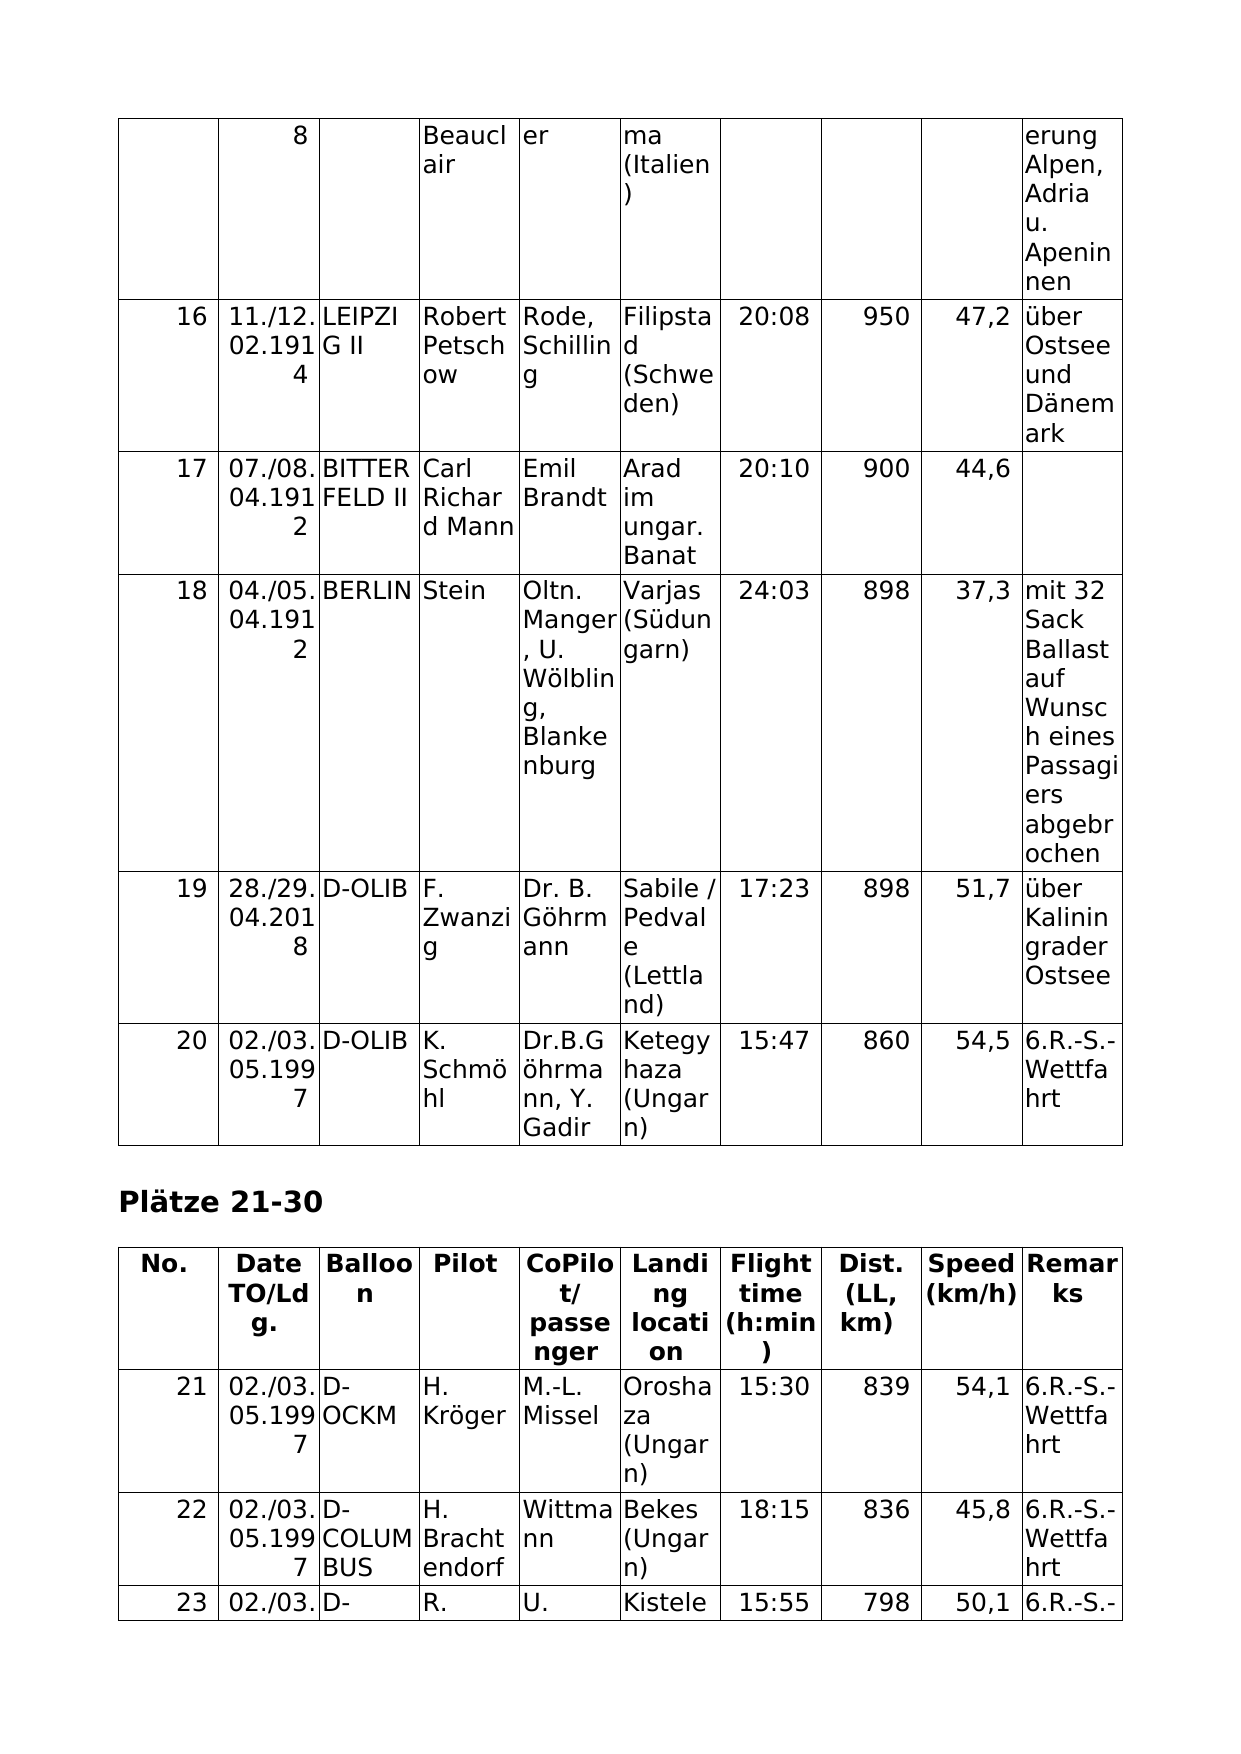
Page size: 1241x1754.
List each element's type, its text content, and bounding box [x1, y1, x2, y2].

table_cell 8 [219, 119, 319, 299]
table_cell Arad im ungar. Banat [621, 452, 720, 573]
table_cell 24:03 [721, 575, 821, 871]
table_cell 18 [119, 575, 218, 871]
table_cell 17 [119, 452, 218, 573]
table_cell 15:30 [721, 1370, 821, 1492]
table_cell U. [520, 1586, 620, 1620]
table_cell 54,5 [922, 1024, 1022, 1145]
table_cell 02./03.05.1997 [219, 1024, 319, 1145]
table_cell 898 [822, 575, 921, 871]
table_cell 02./03. [219, 1586, 319, 1620]
table_cell 04./05.04.1912 [219, 575, 319, 871]
table_cell 20:10 [721, 452, 821, 573]
table_cell 11./12.02.1914 [219, 300, 319, 451]
table_cell erung Alpen, Adria u. Apeninnen [1023, 119, 1122, 299]
table_cell 51,7 [922, 872, 1022, 1023]
table_cell Wittmann [520, 1493, 620, 1585]
table_cell 950 [822, 300, 921, 451]
table_cell 02./03.05.1997 [219, 1370, 319, 1492]
table_cell Rode, Schilling [520, 300, 620, 451]
table_cell 798 [822, 1586, 921, 1620]
table_cell 19 [119, 872, 218, 1023]
table_header Landing location [621, 1248, 720, 1369]
table_cell [119, 119, 218, 299]
table_cell D-OLIB [320, 872, 419, 1023]
table_cell 15:47 [721, 1024, 821, 1145]
table_cell 50,1 [922, 1586, 1022, 1620]
table_cell R. [420, 1586, 519, 1620]
table_cell 02./03.05.1997 [219, 1493, 319, 1585]
table_cell 20:08 [721, 300, 821, 451]
table_cell Ketegyhaza (Ungarn) [621, 1024, 720, 1145]
table_header Remarks [1023, 1248, 1122, 1369]
table_cell Bekes (Ungarn) [621, 1493, 720, 1585]
table_cell 6.R.-S.-Wettfahrt [1023, 1024, 1122, 1145]
table_cell D-OLIB [320, 1024, 419, 1145]
table_header Speed (km/h) [922, 1248, 1022, 1369]
table_cell Oroshaza (Ungarn) [621, 1370, 720, 1492]
table_cell 860 [822, 1024, 921, 1145]
table_cell 6.R.-S.-Wettfahrt [1023, 1370, 1122, 1492]
table_cell 6.R.-S.- [1023, 1586, 1122, 1620]
table_cell 47,2 [922, 300, 1022, 451]
table_cell 37,3 [922, 575, 1022, 871]
table_cell ma (Italien) [621, 119, 720, 299]
table_cell 23 [119, 1586, 218, 1620]
table_header No. [119, 1248, 218, 1369]
table_cell Robert Petschow [420, 300, 519, 451]
table_cell 17:23 [721, 872, 821, 1023]
table_header Date TO/Ldg. [219, 1248, 319, 1369]
table_cell 45,8 [922, 1493, 1022, 1585]
table_cell Dr.B.Göhrmann, Y. Gadir [520, 1024, 620, 1145]
table_cell K. Schmöhl [420, 1024, 519, 1145]
table_cell 18:15 [721, 1493, 821, 1585]
table_cell Varjas (Südungarn) [621, 575, 720, 871]
table_cell 839 [822, 1370, 921, 1492]
table_cell 28./29.04.2018 [219, 872, 319, 1023]
table_cell 54,1 [922, 1370, 1022, 1492]
table_cell er [520, 119, 620, 299]
table_cell LEIPZIG II [320, 300, 419, 451]
table_cell 6.R.-S.-Wettfahrt [1023, 1493, 1122, 1585]
table_cell BERLIN [320, 575, 419, 871]
table_cell mit 32 Sack Ballast auf Wunsch eines Passagiers abgebrochen [1023, 575, 1122, 871]
table_cell über Ostsee und Dänemark [1023, 300, 1122, 451]
table_cell Dr. B. Göhrmann [520, 872, 620, 1023]
table_header Pilot [420, 1248, 519, 1369]
table_cell H. Kröger [420, 1370, 519, 1492]
table_cell Beauclair [420, 119, 519, 299]
table_cell 20 [119, 1024, 218, 1145]
table_header Flight time (h:min) [721, 1248, 821, 1369]
table_cell Emil Brandt [520, 452, 620, 573]
table_cell über Kaliningrader Ostsee [1023, 872, 1122, 1023]
table_cell Carl Richard Mann [420, 452, 519, 573]
table_cell H. Brachtendorf [420, 1493, 519, 1585]
table_cell 22 [119, 1493, 218, 1585]
subtitle Plätze 21-30 [118, 1185, 1122, 1219]
table_cell D-COLUMBUS [320, 1493, 419, 1585]
table_cell 836 [822, 1493, 921, 1585]
table_cell 07./08.04.1912 [219, 452, 319, 573]
table_header CoPilot/passenger [520, 1248, 620, 1369]
table_cell Kistele [621, 1586, 720, 1620]
table_cell Stein [420, 575, 519, 871]
table_cell Filipstad (Schweden) [621, 300, 720, 451]
table_cell 21 [119, 1370, 218, 1492]
table_cell F. Zwanzig [420, 872, 519, 1023]
table_cell 16 [119, 300, 218, 451]
table_cell Oltn. Manger, U. Wölbling, Blankenburg [520, 575, 620, 871]
table_cell 15:55 [721, 1586, 821, 1620]
table_cell [721, 119, 821, 299]
table_cell D- [320, 1586, 419, 1620]
table_cell 898 [822, 872, 921, 1023]
table_cell [922, 119, 1022, 299]
table_cell Sabile / Pedvale (Lettland) [621, 872, 720, 1023]
table_cell [1023, 452, 1122, 573]
table_cell D-OCKM [320, 1370, 419, 1492]
table_cell 900 [822, 452, 921, 573]
table_cell [822, 119, 921, 299]
table_cell 44,6 [922, 452, 1022, 573]
table_cell M.-L. Missel [520, 1370, 620, 1492]
table_cell BITTERFELD II [320, 452, 419, 573]
table_header Balloon [320, 1248, 419, 1369]
table_header Dist. (LL, km) [822, 1248, 921, 1369]
table_cell [320, 119, 419, 299]
